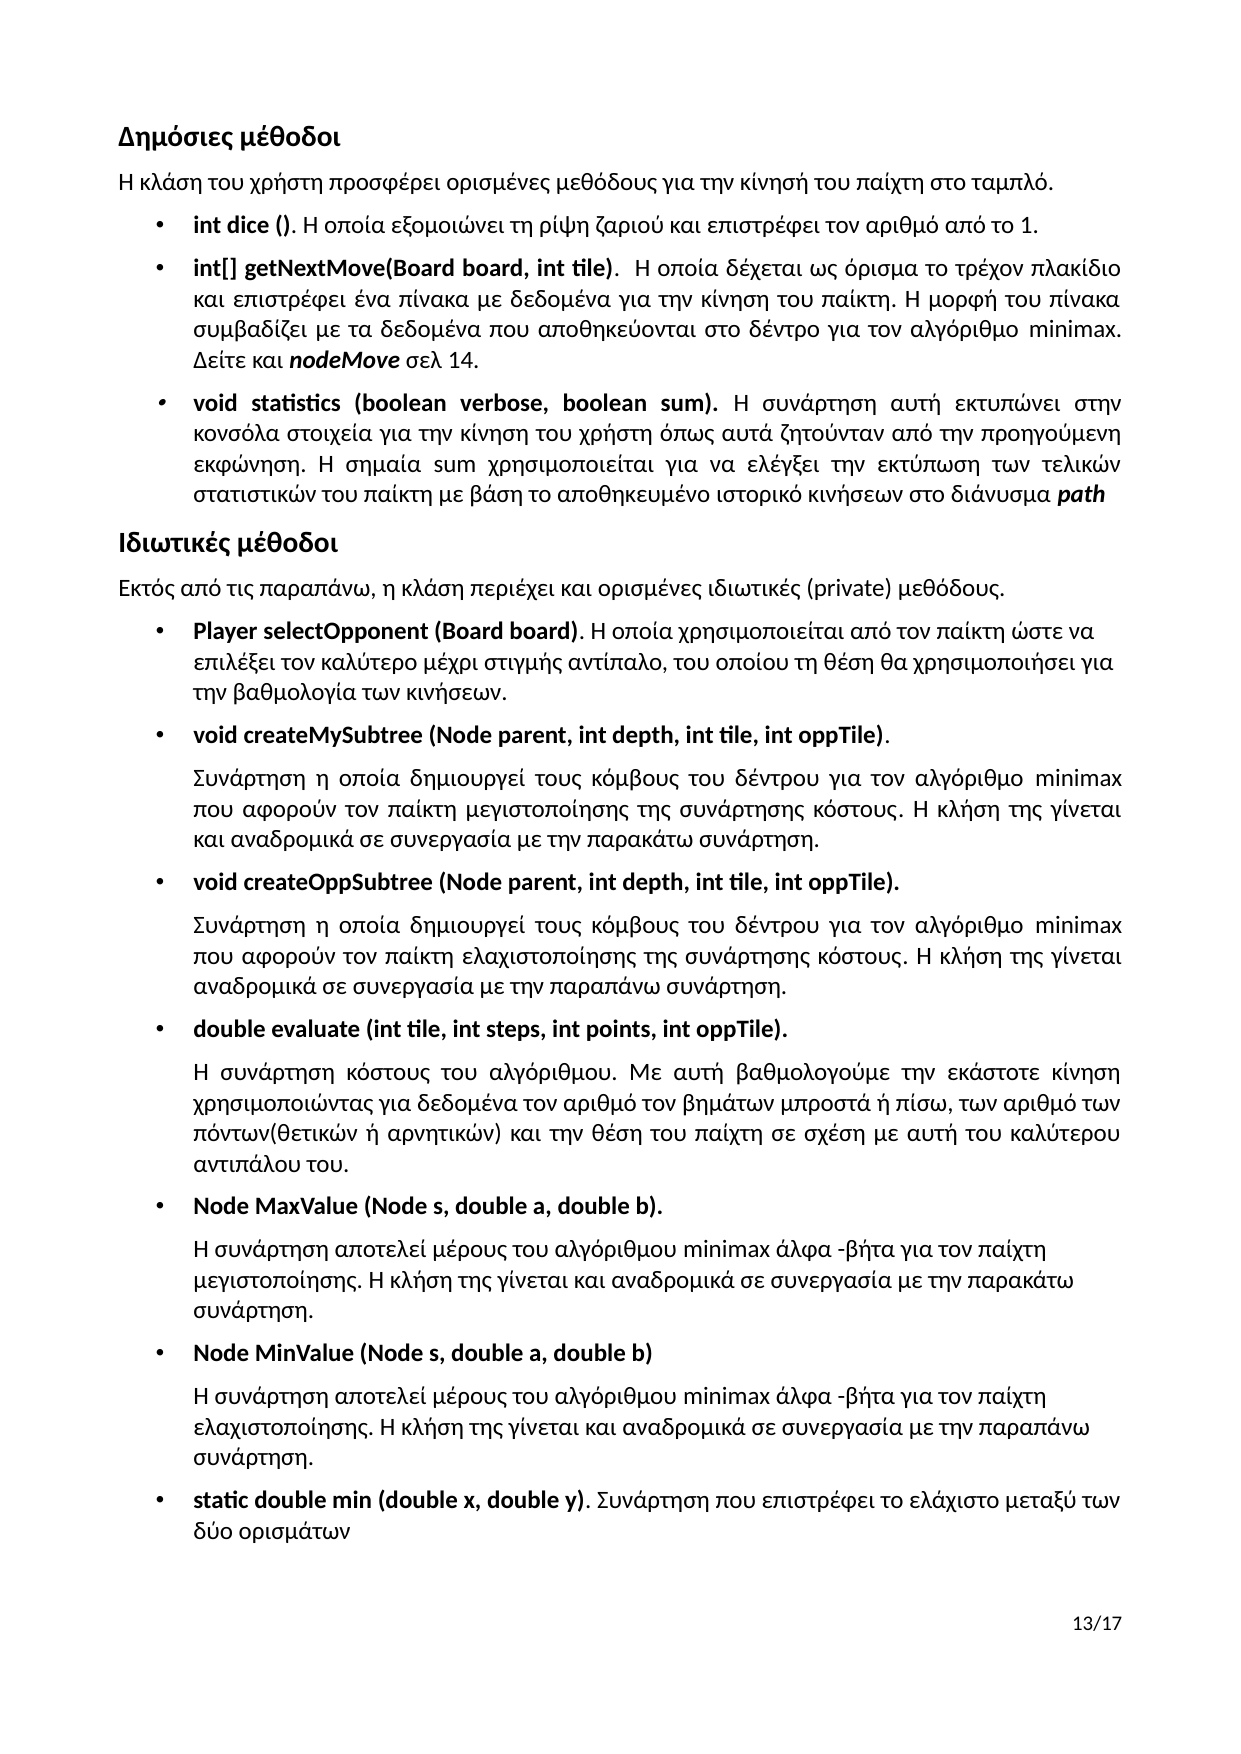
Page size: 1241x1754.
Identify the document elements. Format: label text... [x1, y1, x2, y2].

list Η συνάρτηση αποτελεί μέρους του αλγόριθμου minimax άλφα -βήτα για τον παίχτη μεγιστοποίησης. Η κλήση της γίνεται και αναδρομικά σε συνεργασία με την παρακάτω συνάρτηση. [156, 1233, 1122, 1325]
list static double min (double x, double y). Συνάρτηση που επιστρέφει το ελάχιστο μεταξύ των δύο ορισμάτων [156, 1484, 1122, 1546]
text Εκτός από τις παραπάνω, η κλάση περιέχει και ορισμένες ιδιωτικές (private) μεθόδους. [118, 572, 1122, 603]
list Node MinValue (Node s, double a, double b) [156, 1337, 1122, 1368]
list Συνάρτηση η οποία δημιουργεί τους κόμβους του δέντρου για τον αλγόριθμο minimax που αφορούν τον παίκτη μεγιστοποίησης της συνάρτησης κόστους. Η κλήση της γίνεται και αναδρομικά σε συνεργασία με την παρακάτω συνάρτηση. [156, 762, 1122, 854]
subtitle Ιδιωτικές μέθοδοι [118, 524, 1122, 559]
list Συνάρτηση η οποία δημιουργεί τους κόμβους του δέντρου για τον αλγόριθμο minimax που αφορούν τον παίκτη ελαχιστοποίησης της συνάρτησης κόστους. Η κλήση της γίνεται αναδρομικά σε συνεργασία με την παραπάνω συνάρτηση. [156, 909, 1122, 1001]
list Η συνάρτηση αποτελεί μέρους του αλγόριθμου minimax άλφα -βήτα για τον παίχτη ελαχιστοποίησης. Η κλήση της γίνεται και αναδρομικά σε συνεργασία με την παραπάνω συνάρτηση. [156, 1380, 1122, 1472]
list Η συνάρτηση κόστους του αλγόριθμου. Με αυτή βαθμολογούμε την εκάστοτε κίνηση χρησιμοποιώντας για δεδομένα τον αριθμό τον βημάτων μπροστά ή πίσω, των αριθμό των πόντων(θετικών ή αρνητικών) και την θέση του παίχτη σε σχέση με αυτή του καλύτερου αντιπάλου του. [156, 1056, 1122, 1178]
list double evaluate (int tile, int steps, int points, int oppTile). [156, 1013, 1122, 1044]
list void statistics (boolean verbose, boolean sum). Η συνάρτηση αυτή εκτυπώνει στην κονσόλα στοιχεία για την κίνηση του χρήστη όπως αυτά ζητούνταν από την προηγούμενη εκφώνηση. Η σημαία sum χρησιμοποιείται για να ελέγξει την εκτύπωση των τελικών στατιστικών του παίκτη με βάση το αποθηκευμένο ιστορικό κινήσεων στο διάνυσμα path [156, 387, 1122, 509]
list void createMySubtree (Node parent, int depth, int tile, int oppTile). [156, 719, 1122, 750]
text Η κλάση του χρήστη προσφέρει ορισμένες μεθόδους για την κίνησή του παίχτη στο ταμπλό. [118, 166, 1122, 197]
list void createOppSubtree (Node parent, int depth, int tile, int oppTile). [156, 866, 1122, 897]
list int[] getNextMove(Board board, int tile). Η οποία δέχεται ως όρισμα το τρέχον πλακίδιο και επιστρέφει ένα πίνακα με δεδομένα για την κίνηση του παίκτη. Η μορφή του πίνακα συμβαδίζει με τα δεδομένα που αποθηκεύονται στο δέντρο για τον αλγόριθμο minimax. Δείτε και nodeMove σελ 14. [156, 252, 1122, 374]
list Player selectOpponent (Board board). Η οποία χρησιμοποιείται από τον παίκτη ώστε να επιλέξει τον καλύτερο μέχρι στιγμής αντίπαλο, του οποίου τη θέση θα χρησιμοποιήσει για την βαθμολογία των κινήσεων. [156, 615, 1122, 707]
subtitle Δημόσιες μέθοδοι [118, 118, 1122, 154]
list Node MaxValue (Node s, double a, double b). [156, 1190, 1122, 1221]
list int dice (). Η οποία εξομοιώνει τη ρίψη ζαριού και επιστρέφει τον αριθμό από το 1. [156, 209, 1122, 240]
